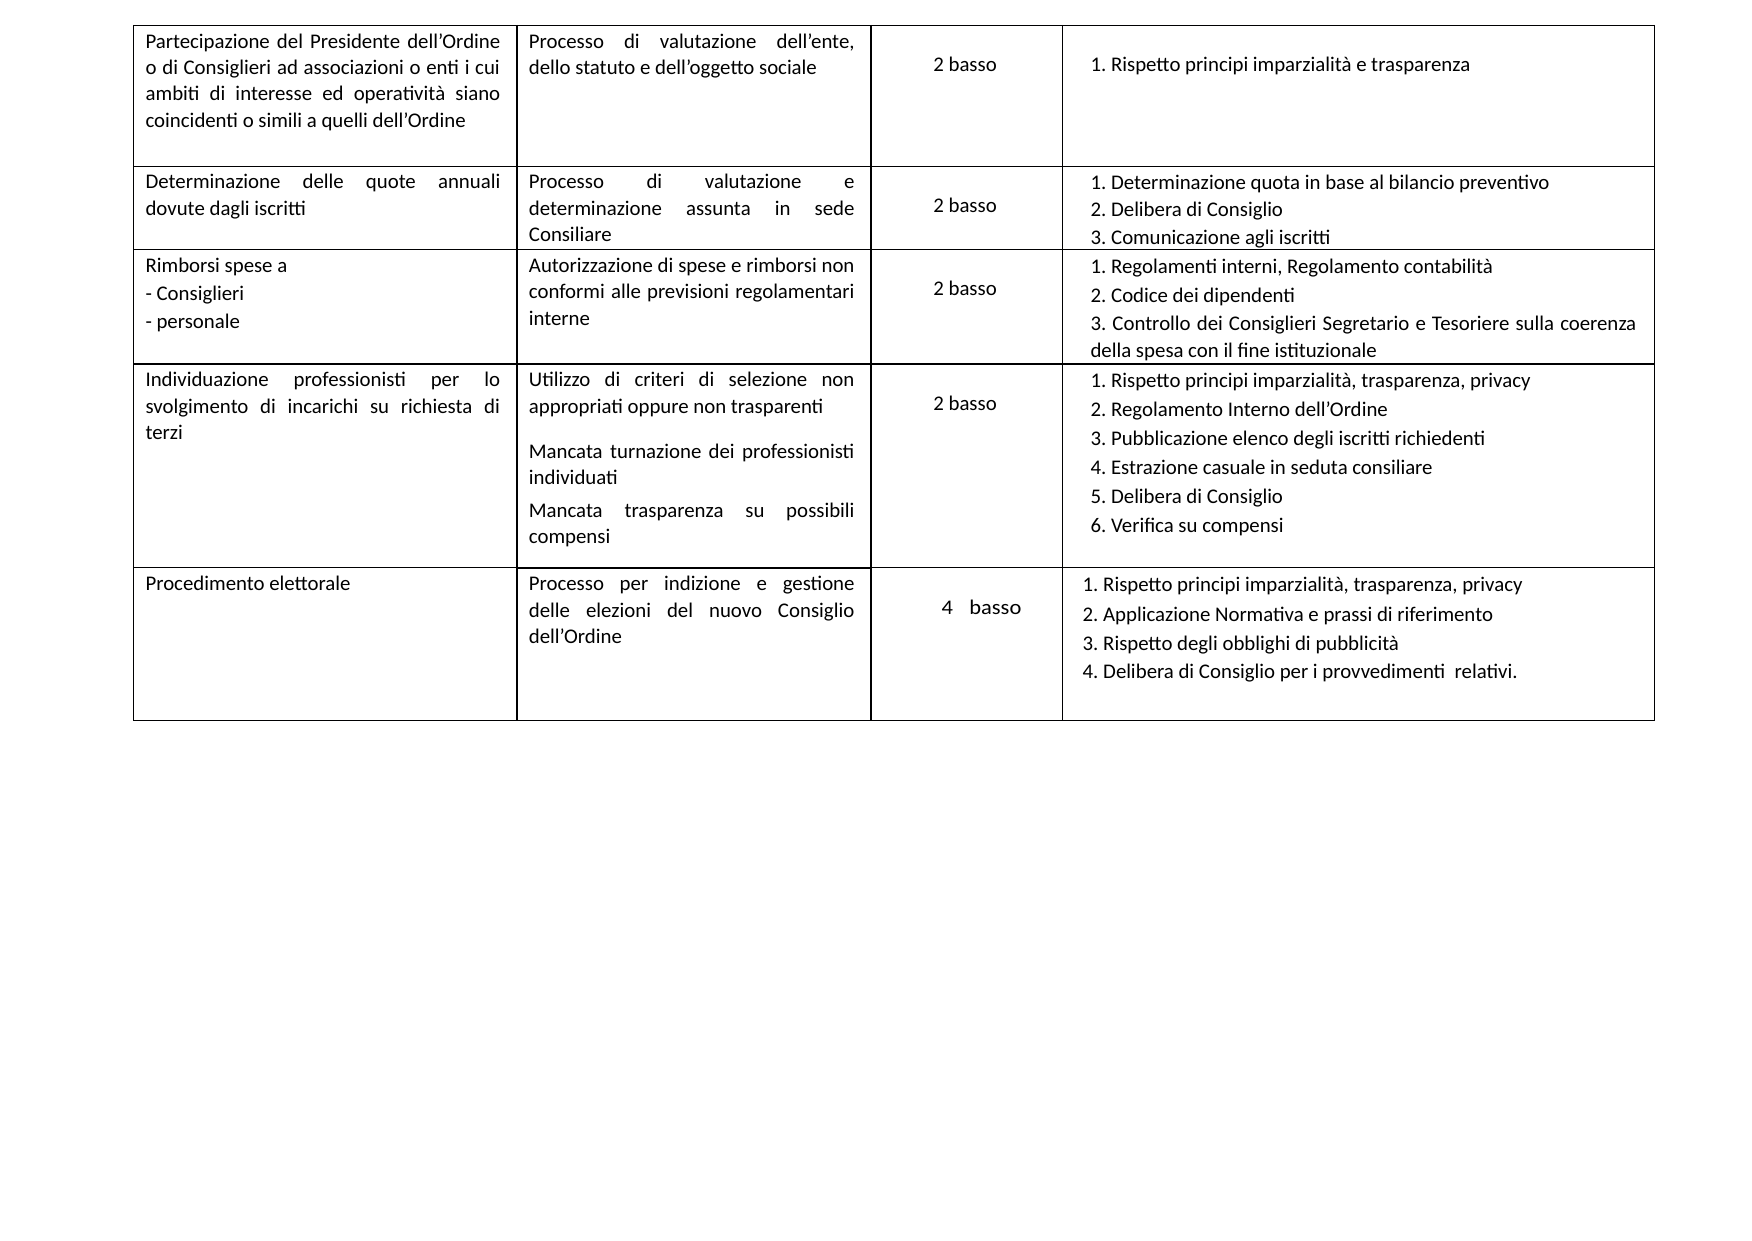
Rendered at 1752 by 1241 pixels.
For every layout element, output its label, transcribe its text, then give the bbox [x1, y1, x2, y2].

table_cell Utilizzo di criteri di selezione non appropriati oppure non trasparenti [518, 365, 870, 433]
table_cell 1. Regolamenti interni, Regolamento contabilità 2. Codice dei dipendenti 3. Controllo dei Consiglieri Segretario e Tesoriere sulla coerenza della spesa con il fine istituzionale [1063, 250, 1654, 363]
table_cell 1. Rispetto principi imparzialità, trasparenza, privacy 2. Regolamento Interno dell’Ordine 3. Pubblicazione elenco degli iscritti richiedenti 4. Estrazione casuale in seduta consiliare 5. Delibera di Consiglio 6. Verifica su compensi [1063, 365, 1654, 567]
table_cell Determinazione delle quote annuali dovute dagli iscritti [134, 167, 516, 249]
table_cell Processo per indizione e gestione delle elezioni del nuovo Consiglio dell’Ordine [518, 569, 870, 719]
table_header Processo di valutazione dell’ente, dello statuto e dell’oggetto sociale [518, 26, 870, 166]
table_cell 2 basso [872, 167, 1062, 249]
table_cell Autorizzazione di spese e rimborsi non conformi alle previsioni regolamentari interne [518, 250, 870, 363]
table_cell 1. Determinazione quota in base al bilancio preventivo 2. Delibera di Consiglio 3. Comunicazione agli iscritti [1063, 167, 1654, 249]
table_cell Mancata turnazione dei professionisti individuati [518, 433, 870, 494]
table_cell Individuazione professionisti per lo svolgimento di incarichi su richiesta di terzi [134, 365, 516, 567]
table_cell Rimborsi spese a - Consiglieri - personale [134, 250, 516, 363]
table_cell 1. Rispetto principi imparzialità, trasparenza, privacy 2. Applicazione Normativa e prassi di riferimento 3. Rispetto degli obblighi di pubblicità 4. Delibera di Consiglio per i provvedimenti relativi. [1063, 568, 1654, 719]
table_cell 2 basso [872, 365, 1062, 567]
table_cell Processo di valutazione e determinazione assunta in sede Consiliare [518, 167, 870, 249]
table_cell Procedimento elettorale [134, 568, 516, 719]
table_header 1. Rispetto principi imparzialità e trasparenza [1063, 26, 1654, 166]
table_cell 2 basso [872, 250, 1062, 363]
table_header 2 basso [872, 26, 1062, 166]
table_cell 4 basso [872, 568, 1062, 719]
table_header Partecipazione del Presidente dell’Ordine o di Consiglieri ad associazioni o enti i cui ambiti di interesse ed operatività siano coincidenti o simili a quelli dell’Ordine [134, 26, 516, 166]
table_cell Mancata trasparenza su possibili compensi [518, 494, 870, 567]
